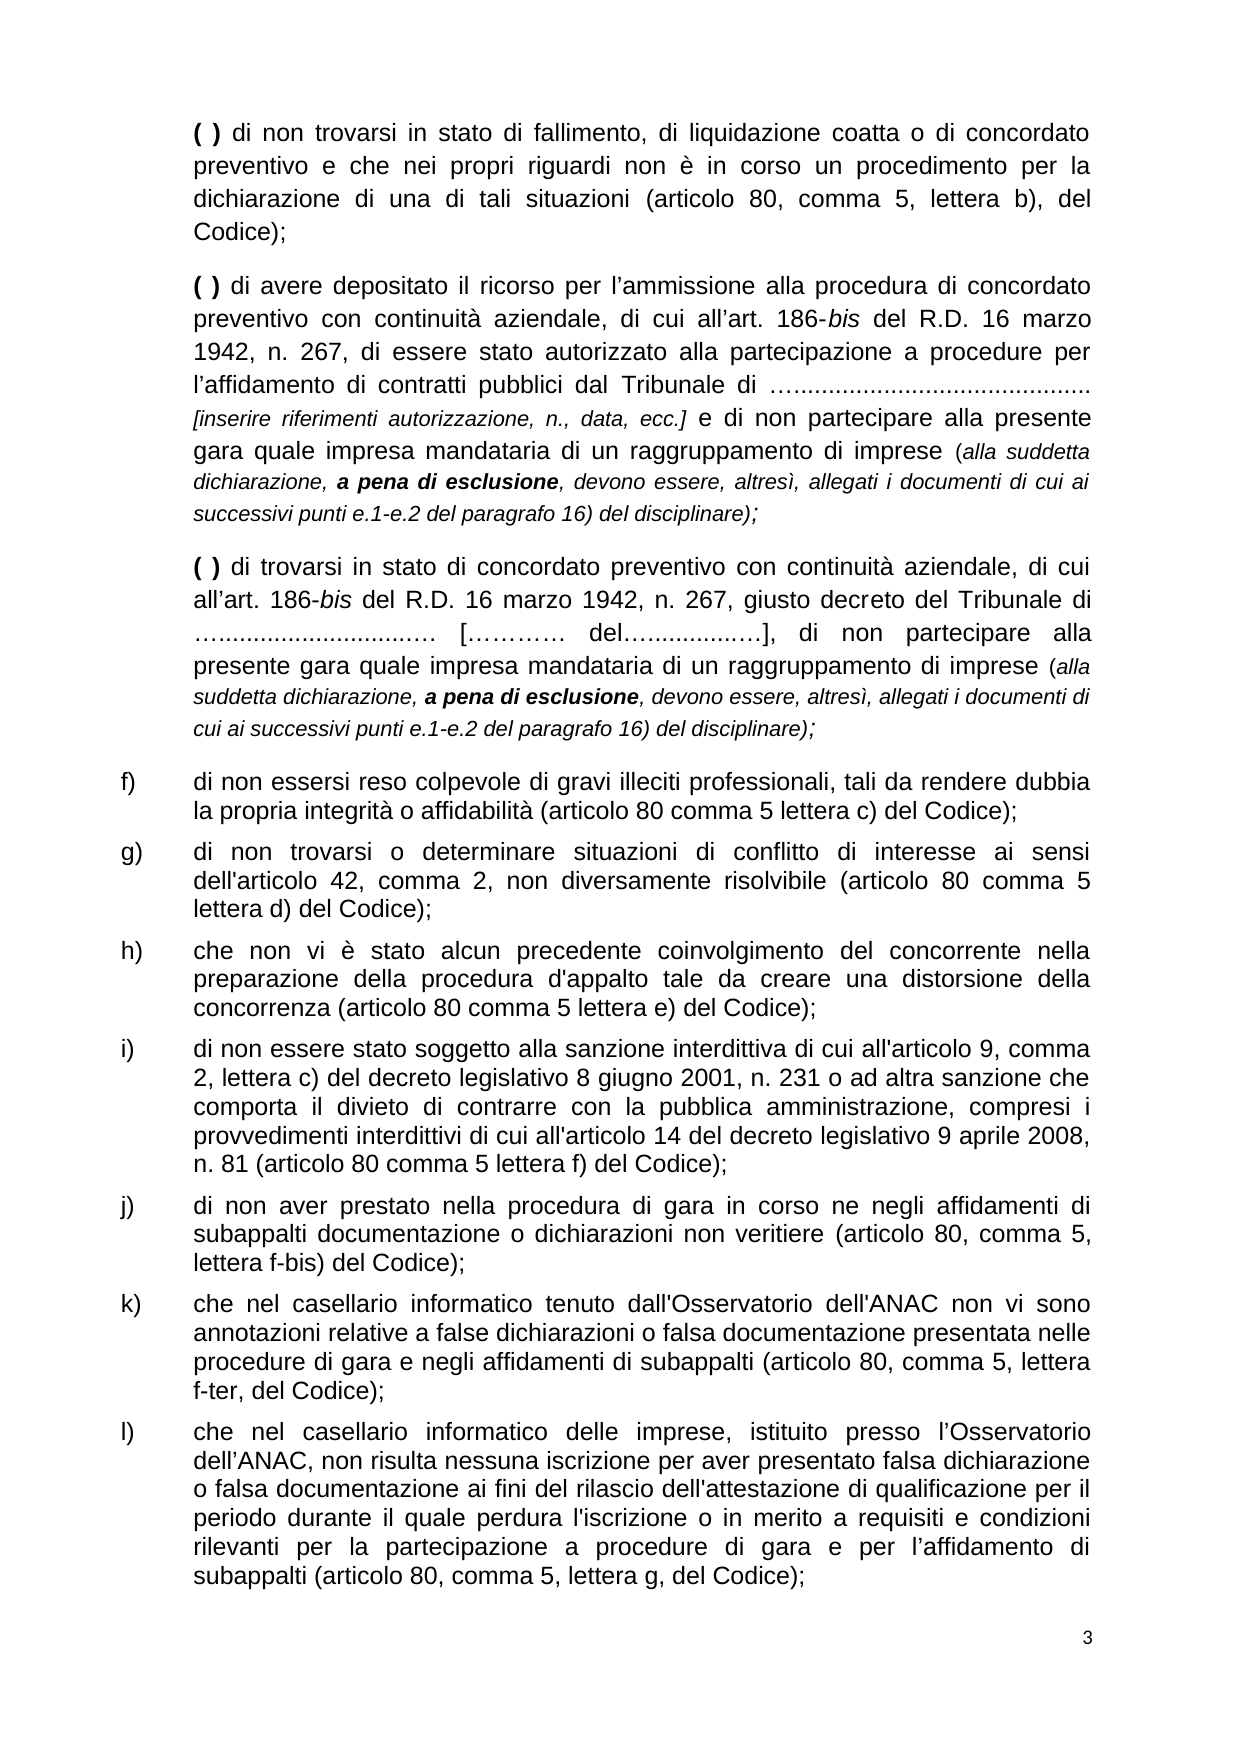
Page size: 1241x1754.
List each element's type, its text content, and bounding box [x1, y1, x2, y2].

list ( ) di non trovarsi in stato di fallimento, di liquidazione coatta o di concordato preventivo e che nei propri riguardi non è in corso un procedimento per la dichiarazione di una di tali situazioni (articolo 80, comma 5, lettera b), del Codice); [156, 118, 1092, 246]
list ( ) di avere depositato il ricorso per l’ammissione alla procedura di concordato preventivo con continuità aziendale, di cui all’art. 186-bis del R.D. 16 marzo 1942, n. 267, di essere stato autorizzato alla partecipazione a procedure per l’affidamento di contratti pubblici dal Tribunale di …........................................... [inserire riferimenti autorizzazione, n., data, ecc.] e di non partecipare alla presente gara quale impresa mandataria di un raggruppamento di imprese (alla suddetta dichiarazione, a pena di esclusione, devono essere, altresì, allegati i documenti di cui ai successivi punti e.1-e.2 del paragrafo 16) del disciplinare); [156, 271, 1092, 527]
list di non trovarsi o determinare situazioni di conflitto di interesse ai sensi dell'articolo 42, comma 2, non diversamente risolvibile (articolo 80 comma 5 lettera d) del Codice); [121, 837, 1092, 923]
list di non aver prestato nella procedura di gara in corso ne negli affidamenti di subappalti documentazione o dichiarazioni non veritiere (articolo 80, comma 5, lettera f-bis) del Codice); [121, 1191, 1092, 1277]
list che non vi è stato alcun precedente coinvolgimento del concorrente nella preparazione della procedura d'appalto tale da creare una distorsione della concorrenza (articolo 80 comma 5 lettera e) del Codice); [121, 936, 1092, 1022]
list che nel casellario informatico delle imprese, istituito presso l’Osservatorio dell’ANAC, non risulta nessuna iscrizione per aver presentato falsa dichiarazione o falsa documentazione ai fini del rilascio dell'attestazione di qualificazione per il periodo durante il quale perdura l'iscrizione o in merito a requisiti e condizioni rilevanti per la partecipazione a procedure di gara e per l’affidamento di subappalti (articolo 80, comma 5, lettera g, del Codice); [121, 1417, 1092, 1589]
list che nel casellario informatico tenuto dall'Osservatorio dell'ANAC non vi sono annotazioni relative a false dichiarazioni o falsa documentazione presentata nelle procedure di gara e negli affidamenti di subappalti (articolo 80, comma 5, lettera f-ter, del Codice); [121, 1289, 1092, 1404]
list di non essere stato soggetto alla sanzione interdittiva di cui all'articolo 9, comma 2, lettera c) del decreto legislativo 8 giugno 2001, n. 231 o ad altra sanzione che comporta il divieto di contrarre con la pubblica amministrazione, compresi i provvedimenti interdittivi di cui all'articolo 14 del decreto legislativo 9 aprile 2008, n. 81 (articolo 80 comma 5 lettera f) del Codice); [121, 1034, 1092, 1178]
list ( ) di trovarsi in stato di concordato preventivo con continuità aziendale, di cui all’art. 186-bis del R.D. 16 marzo 1942, n. 267, giusto decreto del Tribunale di …............................… [………… del….............…], di non partecipare alla presente gara quale impresa mandataria di un raggruppamento di imprese (alla suddetta dichiarazione, a pena di esclusione, devono essere, altresì, allegati i documenti di cui ai successivi punti e.1-e.2 del paragrafo 16) del disciplinare); [156, 552, 1092, 742]
list di non essersi reso colpevole di gravi illeciti professionali, tali da rendere dubbia la propria integrità o affidabilità (articolo 80 comma 5 lettera c) del Codice); [121, 767, 1092, 824]
